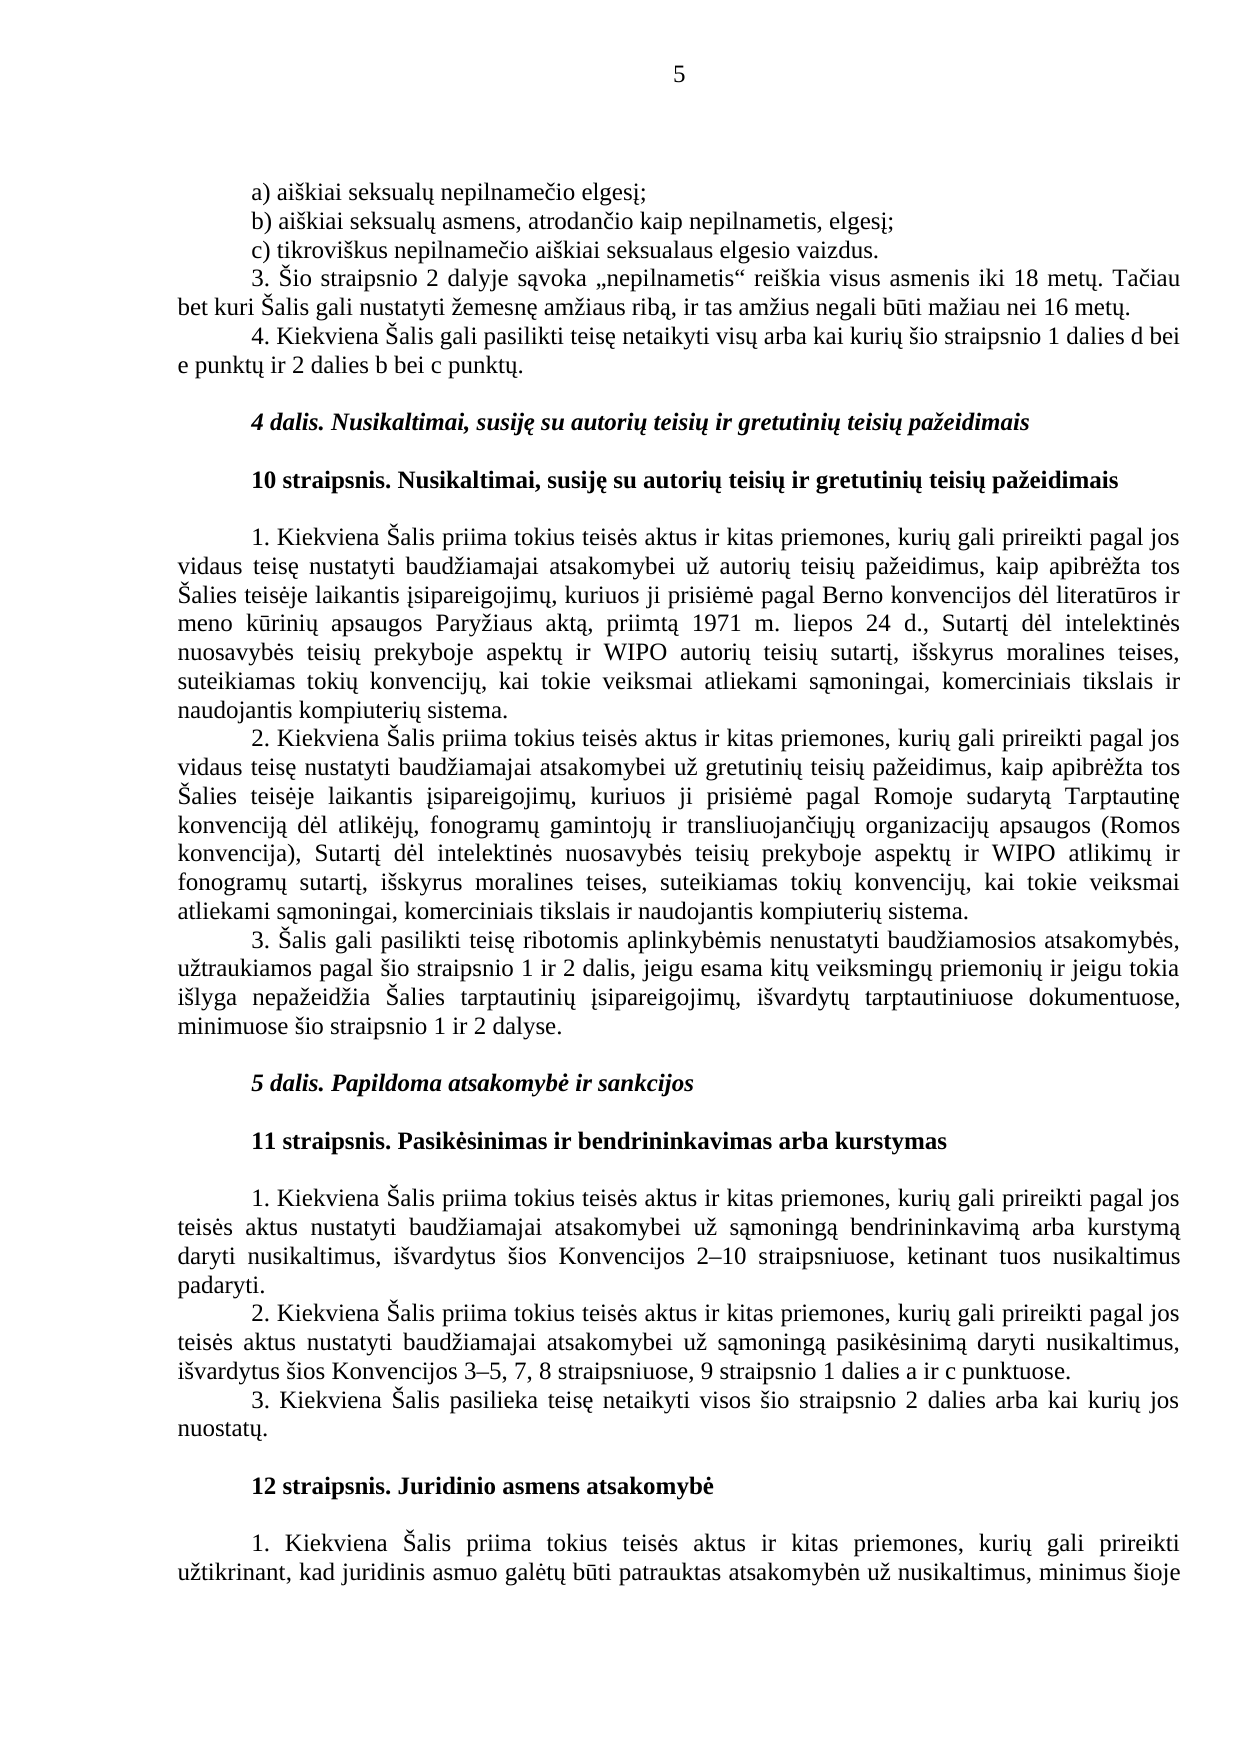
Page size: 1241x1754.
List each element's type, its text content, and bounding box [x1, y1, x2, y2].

text 2. Kiekviena Šalis priima tokius teisės aktus ir kitas priemones, kurių gali prireikti pagal jos teisės aktus nustatyti baudžiamajai atsakomybei už sąmoningą pasikėsinimą daryti nusikaltimus, išvardytus šios Konvencijos 3–5, 7, 8 straipsniuose, 9 straipsnio 1 dalies a ir c punktuose. [177, 1298, 1181, 1385]
text a) aiškiai seksualų nepilnamečio elgesį; [177, 177, 1181, 206]
text 2. Kiekviena Šalis priima tokius teisės aktus ir kitas priemones, kurių gali prireikti pagal jos vidaus teisę nustatyti baudžiamajai atsakomybei už gretutinių teisių pažeidimus, kaip apibrėžta tos Šalies teisėje laikantis įsipareigojimų, kuriuos ji prisiėmė pagal Romoje sudarytą Tarptautinę konvenciją dėl atlikėjų, fonogramų gamintojų ir transliuojančiųjų organizacijų apsaugos (Romos konvencija), Sutartį dėl intelektinės nuosavybės teisių prekyboje aspektų ir WIPO atlikimų ir fonogramų sutartį, išskyrus moralines teises, suteikiamas tokių konvencijų, kai tokie veiksmai atliekami sąmoningai, komerciniais tikslais ir naudojantis kompiuterių sistema. [177, 723, 1181, 925]
text 11 straipsnis. Pasikėsinimas ir bendrininkavimas arba kurstymas [177, 1126, 1181, 1155]
text 1. Kiekviena Šalis priima tokius teisės aktus ir kitas priemones, kurių gali prireikti pagal jos vidaus teisę nustatyti baudžiamajai atsakomybei už autorių teisių pažeidimus, kaip apibrėžta tos Šalies teisėje laikantis įsipareigojimų, kuriuos ji prisiėmė pagal Berno konvencijos dėl literatūros ir meno kūrinių apsaugos Paryžiaus aktą, priimtą 1971 m. liepos 24 d., Sutartį dėl intelektinės nuosavybės teisių prekyboje aspektų ir WIPO autorių teisių sutartį, išskyrus moralines teises, suteikiamas tokių konvencijų, kai tokie veiksmai atliekami sąmoningai, komerciniais tikslais ir naudojantis kompiuterių sistema. [177, 522, 1181, 723]
text 1. Kiekviena Šalis priima tokius teisės aktus ir kitas priemones, kurių gali prireikti pagal jos teisės aktus nustatyti baudžiamajai atsakomybei už sąmoningą bendrininkavimą arba kurstymą daryti nusikaltimus, išvardytus šios Konvencijos 2–10 straipsniuose, ketinant tuos nusikaltimus padaryti. [177, 1183, 1181, 1298]
text b) aiškiai seksualų asmens, atrodančio kaip nepilnametis, elgesį; [177, 206, 1181, 235]
text 4 dalis. Nusikaltimai, susiję su autorių teisių ir gretutinių teisių pažeidimais [177, 407, 1181, 436]
text c) tikroviškus nepilnamečio aiškiai seksualaus elgesio vaizdus. [177, 235, 1181, 263]
text 12 straipsnis. Juridinio asmens atsakomybė [177, 1471, 1181, 1500]
text 3. Kiekviena Šalis pasilieka teisę netaikyti visos šio straipsnio 2 dalies arba kai kurių jos nuostatų. [177, 1385, 1181, 1442]
text 3. Šalis gali pasilikti teisę ribotomis aplinkybėmis nenustatyti baudžiamosios atsakomybės, užtraukiamos pagal šio straipsnio 1 ir 2 dalis, jeigu esama kitų veiksmingų priemonių ir jeigu tokia išlyga nepažeidžia Šalies tarptautinių įsipareigojimų, išvardytų tarptautiniuose dokumentuose, minimuose šio straipsnio 1 ir 2 dalyse. [177, 925, 1181, 1040]
text 10 straipsnis. Nusikaltimai, susiję su autorių teisių ir gretutinių teisių pažeidimais [177, 465, 1181, 493]
text 3. Šio straipsnio 2 dalyje sąvoka „nepilnametis“ reiškia visus asmenis iki 18 metų. Tačiau bet kuri Šalis gali nustatyti žemesnę amžiaus ribą, ir tas amžius negali būti mažiau nei 16 metų. [177, 263, 1181, 321]
text 4. Kiekviena Šalis gali pasilikti teisę netaikyti visų arba kai kurių šio straipsnio 1 dalies d bei e punktų ir 2 dalies b bei c punktų. [177, 321, 1181, 378]
text 1. Kiekviena Šalis priima tokius teisės aktus ir kitas priemones, kurių gali prireikti užtikrinant, kad juridinis asmuo galėtų būti patrauktas atsakomybėn už nusikaltimus, minimus šioje [177, 1528, 1181, 1586]
text 5 dalis. Papildoma atsakomybė ir sankcijos [177, 1068, 1181, 1097]
